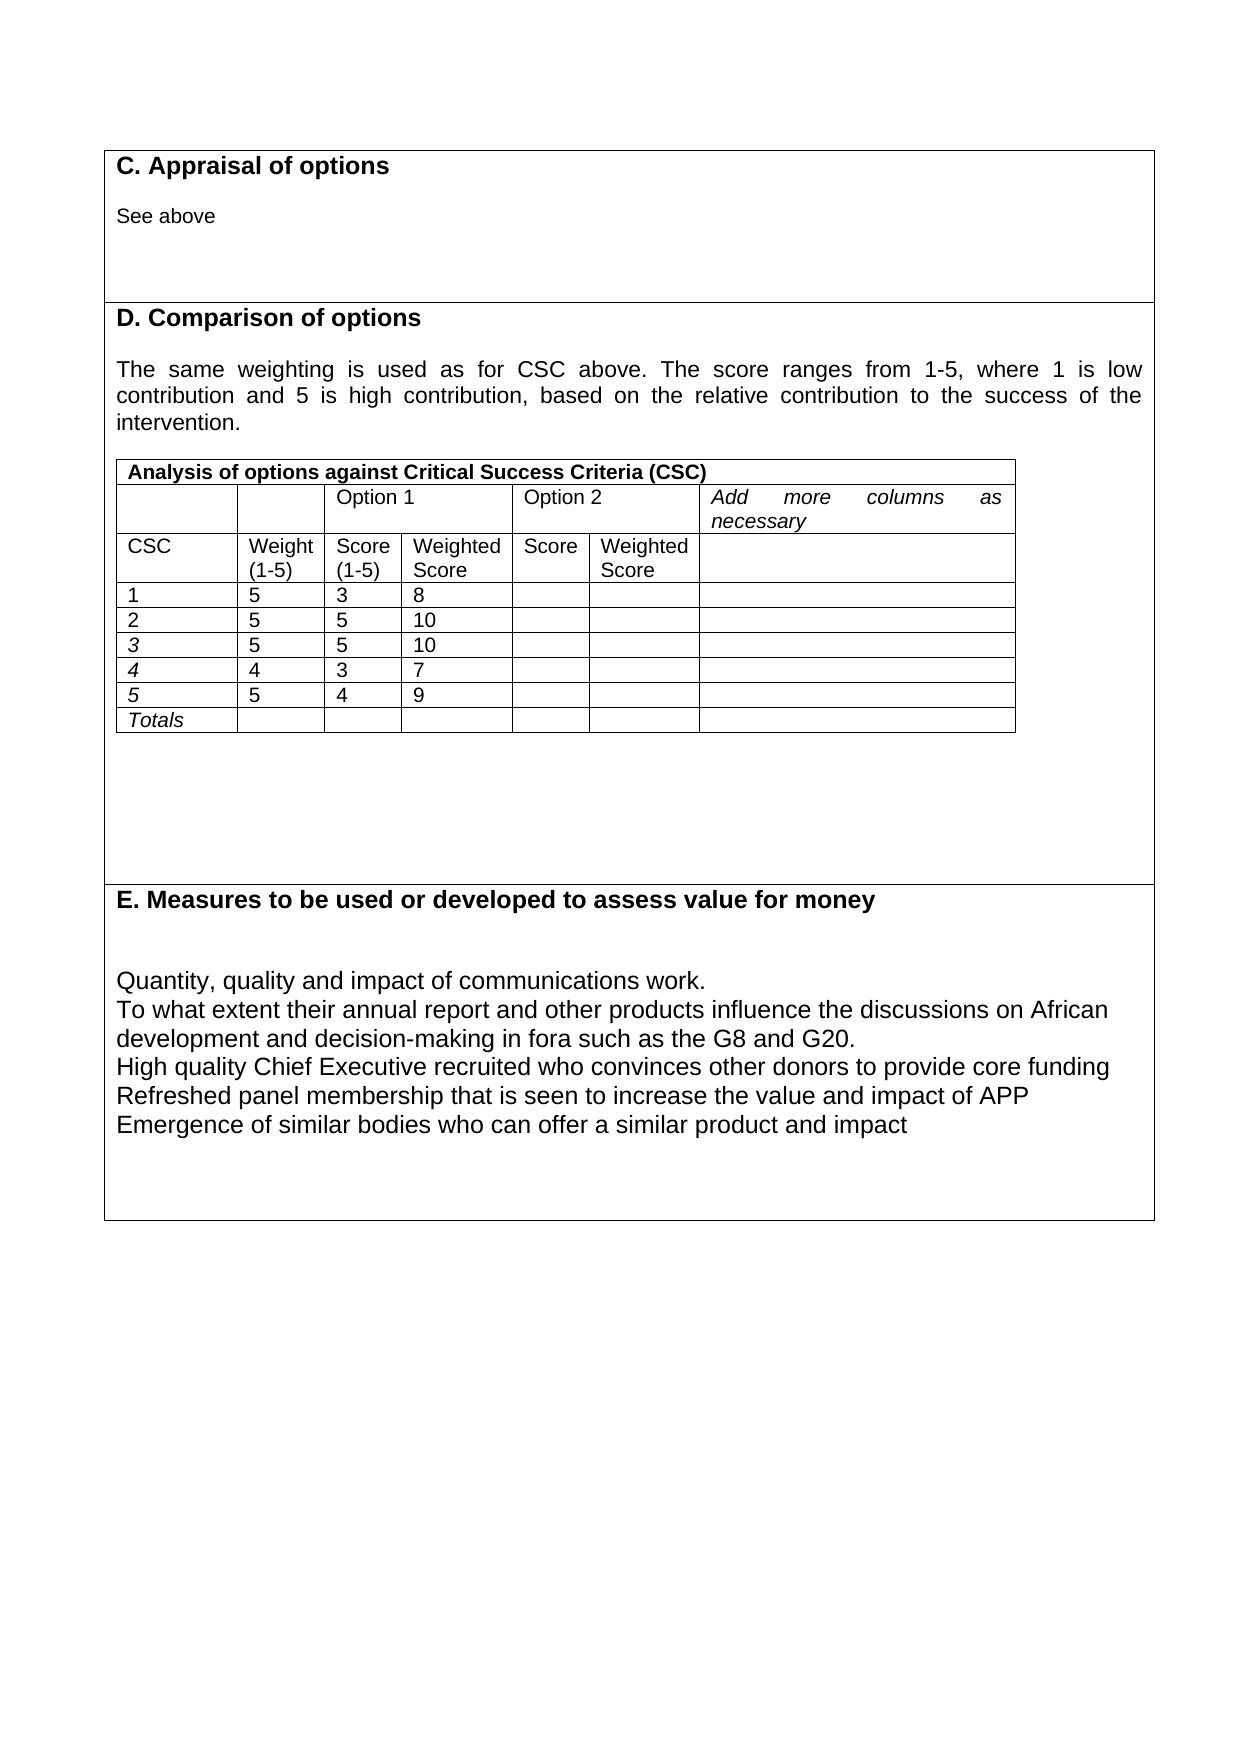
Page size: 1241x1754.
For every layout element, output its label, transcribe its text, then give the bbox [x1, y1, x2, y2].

table_cell 4 [238, 658, 324, 682]
table_cell [590, 608, 699, 632]
table_header Analysis of options against Critical Success Criteria (CSC) [117, 460, 1015, 484]
table_cell 8 [402, 583, 512, 607]
table_cell 7 [402, 658, 512, 682]
table_cell [325, 708, 401, 732]
table_cell [513, 583, 589, 607]
table_cell 10 [402, 633, 512, 657]
table_cell [513, 608, 589, 632]
table_cell 4 [117, 658, 237, 682]
table_cell [590, 633, 699, 657]
table_cell 3 [325, 658, 401, 682]
table_cell Option 2 [513, 485, 699, 533]
table_cell Score [513, 534, 589, 582]
table_cell Weight (1-5) [238, 534, 324, 582]
table_cell Option 1 [325, 485, 512, 533]
table_cell [700, 683, 1015, 707]
table_cell 5 [325, 633, 401, 657]
table_cell [590, 708, 699, 732]
table_cell [402, 708, 512, 732]
table_cell 4 [325, 683, 401, 707]
table_cell 5 [238, 683, 324, 707]
table_cell [700, 708, 1015, 732]
table_cell [513, 708, 589, 732]
table_cell [590, 683, 699, 707]
table_cell [513, 658, 589, 682]
table_cell 5 [238, 583, 324, 607]
table_cell Weighted Score [590, 534, 699, 582]
table_cell E. Measures to be used or developed to assess value for money Quantity, quality and impact of communications work. To what extent their annual report and other products influence the discussions on African development and decision-making in fora such as the G8 and G20. High quality Chief Executive recruited who convinces other donors to provide core funding Refreshed panel membership that is seen to increase the value and impact of APP Emergence of similar bodies who can offer a similar product and impact [105, 885, 1154, 1220]
table_cell 5 [325, 608, 401, 632]
table_cell 5 [117, 683, 237, 707]
table_cell 2 [117, 608, 237, 632]
table_cell 9 [402, 683, 512, 707]
table_cell [700, 608, 1015, 632]
table_cell Score (1-5) [325, 534, 401, 582]
table_cell 10 [402, 608, 512, 632]
table_cell 5 [238, 633, 324, 657]
table_cell Totals [117, 708, 237, 732]
table_cell [238, 708, 324, 732]
table_cell [700, 583, 1015, 607]
table_cell [513, 633, 589, 657]
table_cell Add more columns as necessary [700, 485, 1015, 533]
table_cell D. Comparison of options The same weighting is used as for CSC above. The score ranges from 1-5, where 1 is low contribution and 5 is high contribution, based on the relative contribution to the success of the intervention. [105, 303, 1154, 884]
table_cell [590, 658, 699, 682]
table_cell [117, 485, 237, 533]
table_cell 5 [238, 608, 324, 632]
table_cell 1 [117, 583, 237, 607]
table_cell [700, 534, 1015, 582]
table_cell Weighted Score [402, 534, 512, 582]
table_cell C. Appraisal of options See above [105, 151, 1154, 302]
table_cell [590, 583, 699, 607]
table_cell 3 [325, 583, 401, 607]
table_cell [513, 683, 589, 707]
table_cell [700, 633, 1015, 657]
table_cell CSC [117, 534, 237, 582]
table_cell [238, 485, 324, 533]
table_cell [700, 658, 1015, 682]
table_cell 3 [117, 633, 237, 657]
